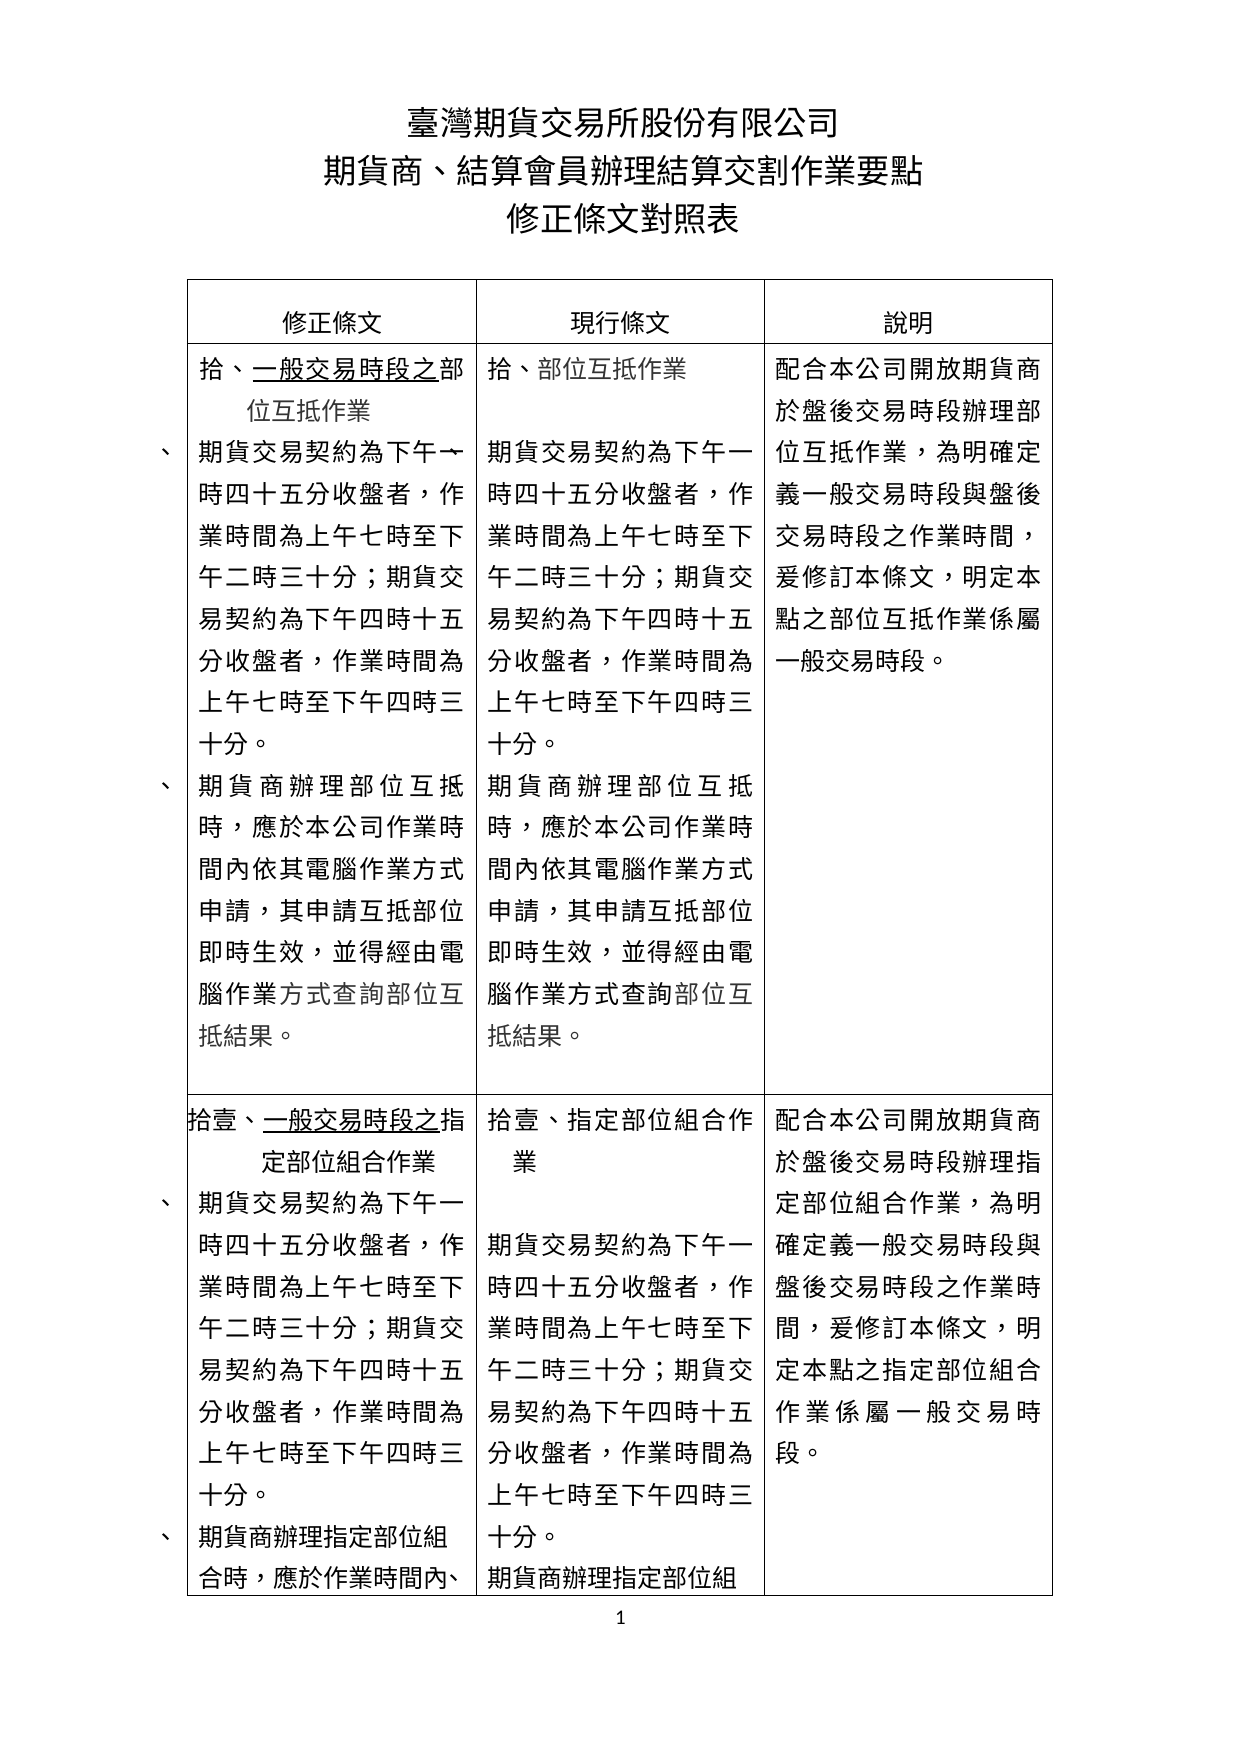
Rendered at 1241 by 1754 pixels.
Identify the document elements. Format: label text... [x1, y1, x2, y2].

text 修正條文對照表 [187, 193, 1059, 241]
table_cell 配合本公司開放期貨商於盤後交易時段辦理指定部位組合作業，為明確定義一般交易時段與盤後交易時段之作業時間，爰修訂本條文，明定本點之指定部位組合作業係屬一般交易時段。 [765, 1095, 1052, 1595]
table_cell 拾壹、指定部位組合作業 期貨交易契約為下午一時四十五分收盤者，作業時間為上午七時至下午二時三十分；期貨交易契約為下午四時十五分收盤者，作業時間為上午七時至下午四時三十分。 期貨商辦理指定部位組 [477, 1095, 764, 1595]
table_header 修正條文 [188, 280, 476, 343]
text 期貨商、結算會員辦理結算交割作業要點 [187, 144, 1059, 193]
table_header 現行條文 [477, 280, 764, 343]
table_cell 拾壹、一般交易時段之指定部位組合作業 期貨交易契約為下午一時四十五分收盤者，作業時間為上午七時至下午二時三十分；期貨交易契約為下午四時十五分收盤者，作業時間為上午七時至下午四時三十分。 期貨商辦理指定部位組合時，應於作業時間內以電腦作業方式申請，其申請組合部位即時生效，並得經由電腦作業方式查詢指定部位組合結果。 [188, 1095, 476, 1595]
table_cell 拾、一般交易時段之部位互抵作業 期貨交易契約為下午一時四十五分收盤者，作業時間為上午七時至下午二時三十分；期貨交易契約為下午四時十五分收盤者，作業時間為上午七時至下午四時三十分。 期貨商辦理部位互抵時，應於本公司作業時間內依其電腦作業方式申請，其申請互抵部位即時生效，並得經由電腦作業方式查詢部位互抵結果。 [188, 344, 476, 1094]
text 臺灣期貨交易所股份有限公司 [187, 96, 1059, 144]
table_cell 拾、部位互抵作業 期貨交易契約為下午一時四十五分收盤者，作業時間為上午七時至下午二時三十分；期貨交易契約為下午四時十五分收盤者，作業時間為上午七時至下午四時三十分。 期貨商辦理部位互抵時，應於本公司作業時間內依其電腦作業方式申請，其申請互抵部位即時生效，並得經由電腦作業方式查詢部位互抵結果。 [477, 344, 764, 1094]
table_cell 配合本公司開放期貨商於盤後交易時段辦理部位互抵作業，為明確定義一般交易時段與盤後交易時段之作業時間，爰修訂本條文，明定本點之部位互抵作業係屬一般交易時段。 [765, 344, 1052, 1094]
table_header 說明 [765, 280, 1052, 343]
